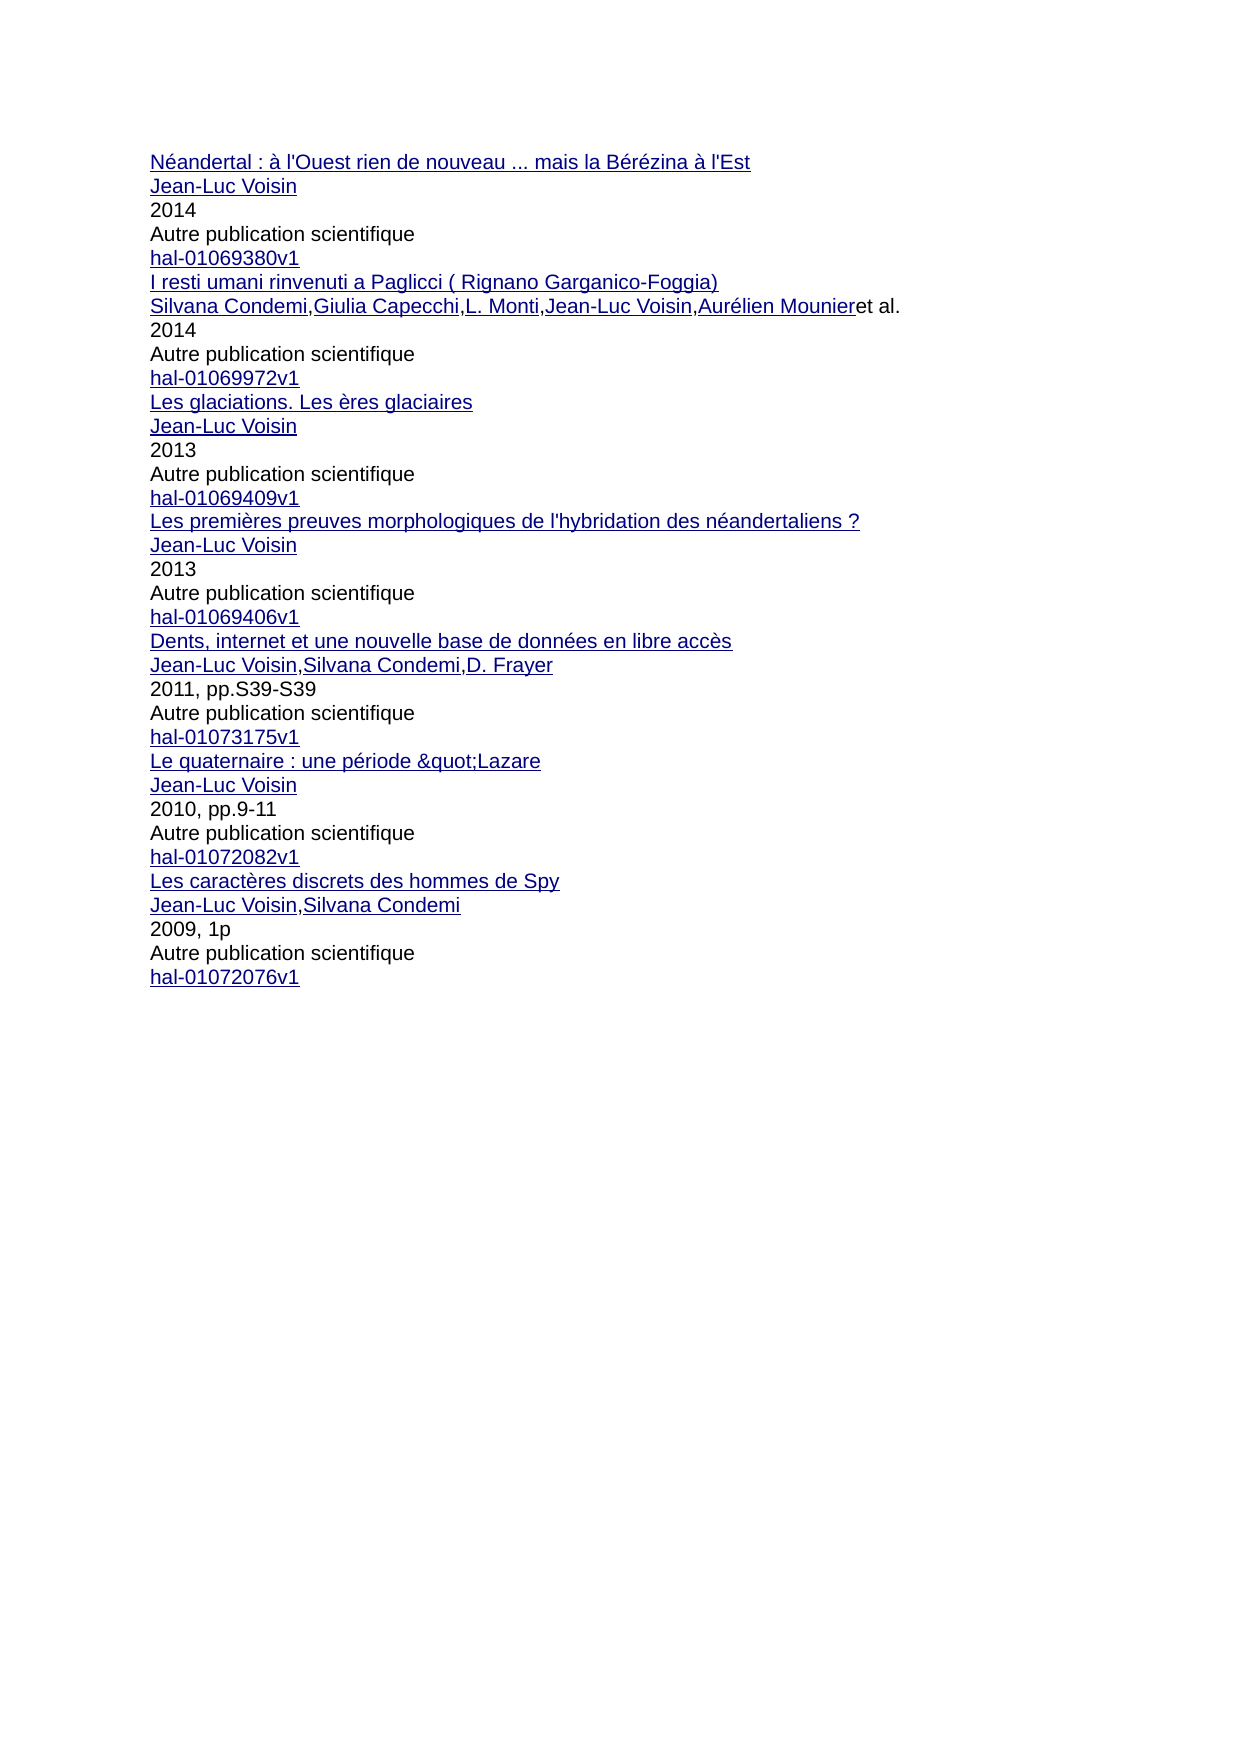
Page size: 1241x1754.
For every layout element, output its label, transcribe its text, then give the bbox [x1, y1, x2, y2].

table_header Néandertal : à l'Ouest rien de nouveau ... mais la Bérézina à l'Est Jean-Luc Voisin 2014 Autre publication scientifique hal-01069380v1 [150, 150, 1090, 270]
table_cell Dents, internet et une nouvelle base de données en libre accès Jean-Luc Voisin,Silvana Condemi,D. Frayer 2011, pp.S39-S39 Autre publication scientifique hal-01073175v1 [150, 629, 1090, 749]
table_cell Le quaternaire : une période &quot;Lazare Jean-Luc Voisin 2010, pp.9-11 Autre publication scientifique hal-01072082v1 [150, 749, 1090, 869]
table_cell Les caractères discrets des hommes de Spy Jean-Luc Voisin,Silvana Condemi 2009, 1p Autre publication scientifique hal-01072076v1 [150, 869, 1090, 988]
table_cell Les glaciations. Les ères glaciaires Jean-Luc Voisin 2013 Autre publication scientifique hal-01069409v1 [150, 390, 1090, 509]
table_cell I resti umani rinvenuti a Paglicci ( Rignano Garganico-Foggia) Silvana Condemi,Giulia Capecchi,L. Monti,Jean-Luc Voisin,Aurélien Mounieret al. 2014 Autre publication scientifique hal-01069972v1 [150, 270, 1090, 389]
table_cell Les premières preuves morphologiques de l'hybridation des néandertaliens ? Jean-Luc Voisin 2013 Autre publication scientifique hal-01069406v1 [150, 509, 1090, 629]
